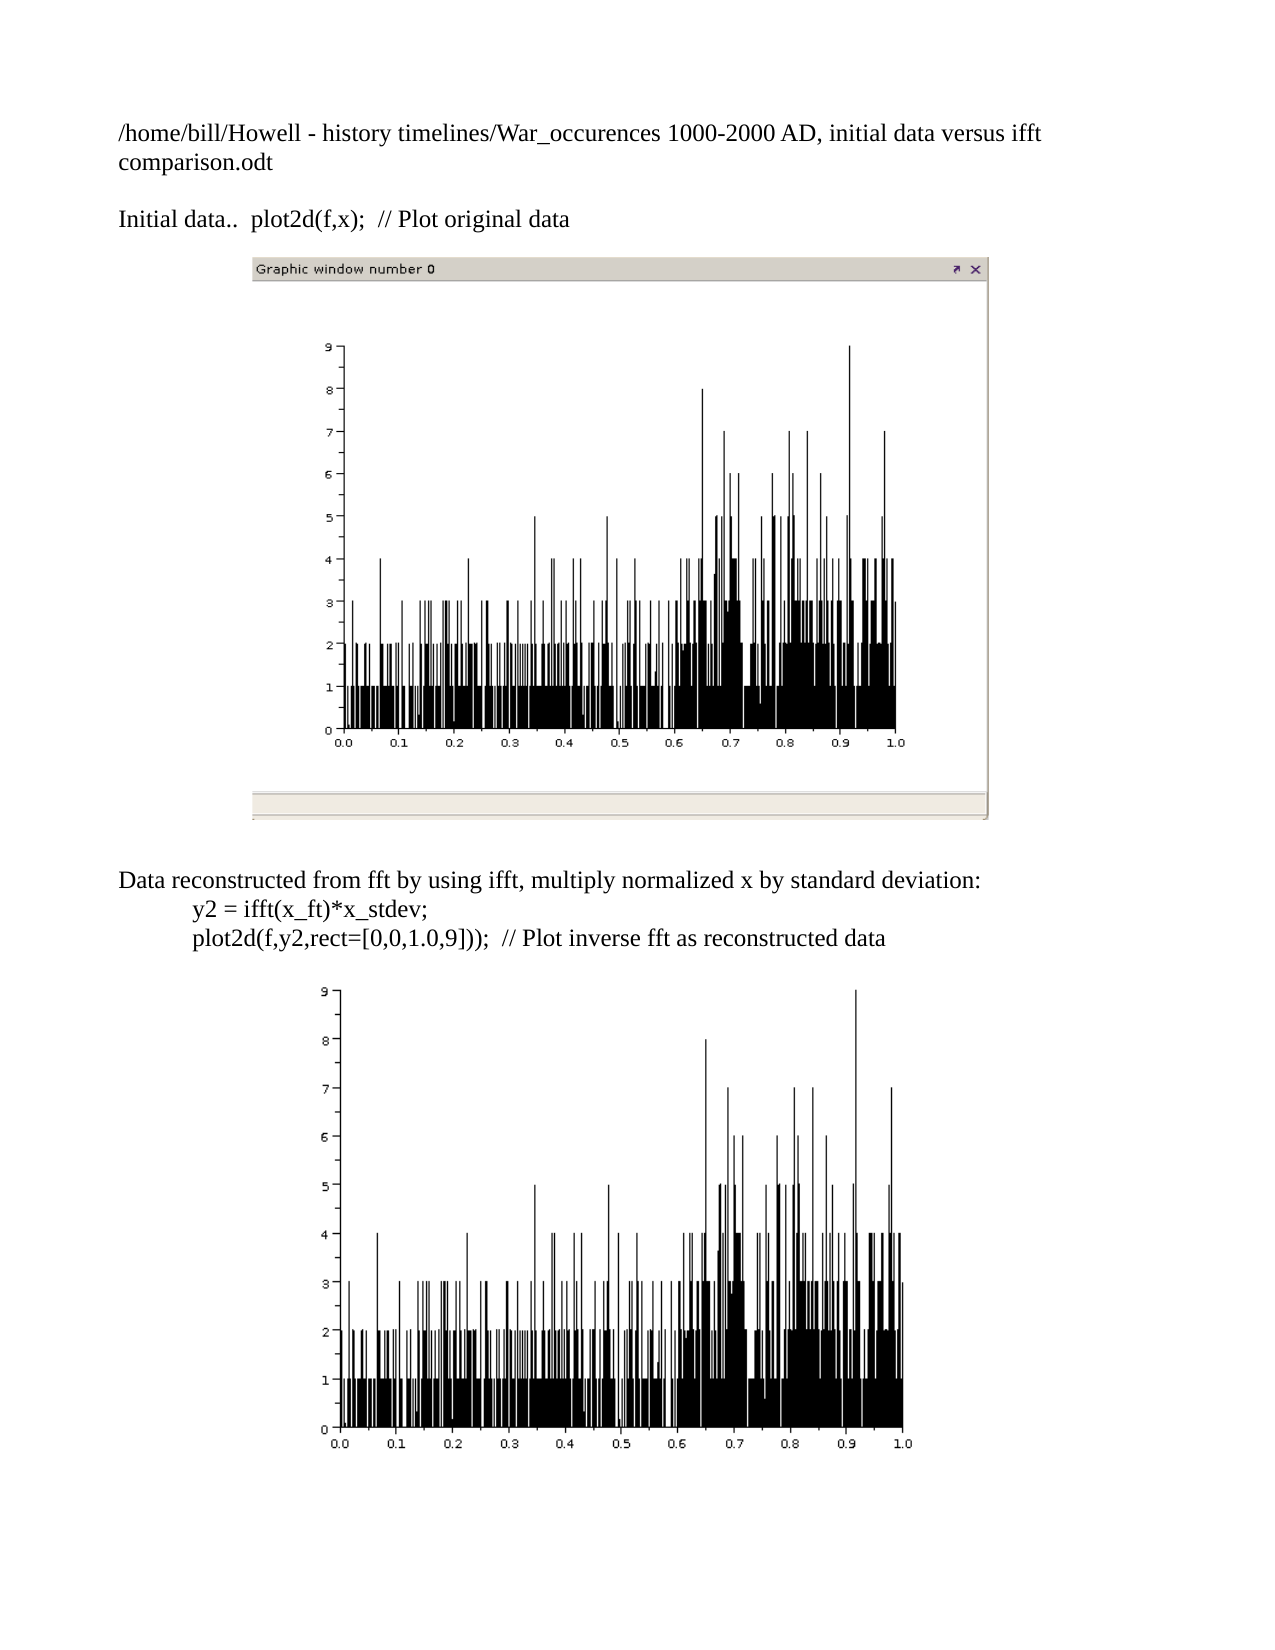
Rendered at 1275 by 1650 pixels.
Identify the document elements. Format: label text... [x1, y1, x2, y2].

picture [308, 976, 923, 1466]
text y2 = ifft(x_ft)*x_stdev; [118, 894, 1157, 923]
text /home/bill/Howell - history timelines/War_occurences 1000-2000 AD, initial data versus ifft comparison.odt [118, 118, 1157, 176]
picture [252, 257, 989, 820]
text plot2d(f,y2,rect=[0,0,1.0,9])); // Plot inverse fft as reconstructed data [118, 923, 1157, 952]
text Data reconstructed from fft by using ifft, multiply normalized x by standard deviation: [118, 866, 1157, 894]
text Initial data.. plot2d(f,x); // Plot original data [118, 204, 1157, 233]
